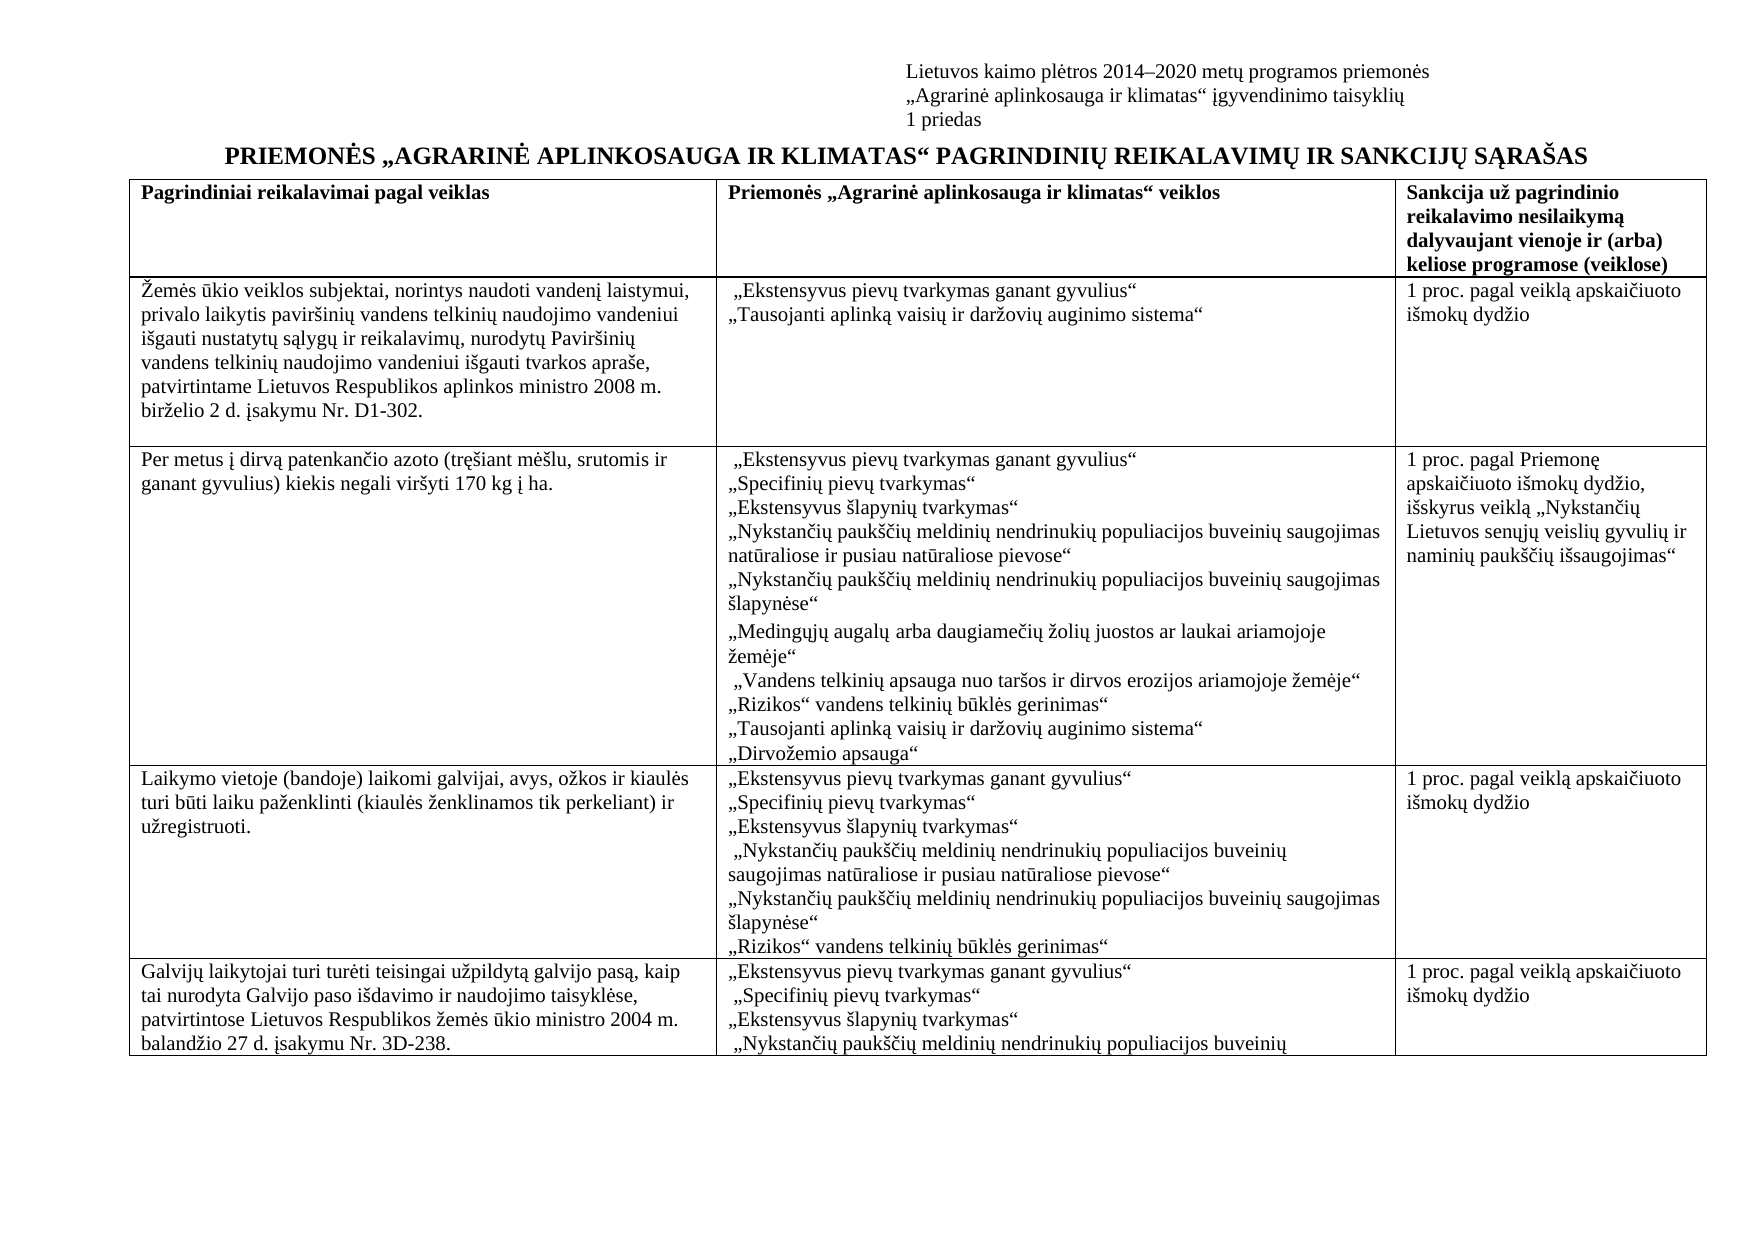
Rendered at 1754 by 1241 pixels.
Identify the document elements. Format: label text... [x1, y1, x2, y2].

table_cell 1 proc. pagal veiklą apskaičiuoto išmokų dydžio [1396, 278, 1706, 446]
table_cell „Ekstensyvus pievų tvarkymas ganant gyvulius“ „Specifinių pievų tvarkymas“ „Ekstensyvus šlapynių tvarkymas“ „Nykstančių paukščių meldinių nendrinukių populiacijos buveinių [717, 959, 1395, 1055]
table_cell „Ekstensyvus pievų tvarkymas ganant gyvulius“ „Tausojanti aplinką vaisių ir daržovių auginimo sistema“ [717, 278, 1395, 446]
table_cell Per metus į dirvą patenkančio azoto (tręšiant mėšlu, srutomis ir ganant gyvulius) kiekis negali viršyti 170 kg į ha. [130, 447, 716, 764]
text PRIEMONĖS „AGRARINĖ APLINKOSAUGA IR KLIMATAS“ PAGRINDINIŲ REIKALAVIMŲ IR SANKCIJŲ SĄRAŠAS [118, 141, 1695, 169]
table_cell 1 proc. pagal veiklą apskaičiuoto išmokų dydžio [1396, 766, 1706, 958]
table_cell „Ekstensyvus pievų tvarkymas ganant gyvulius“ „Specifinių pievų tvarkymas“ „Ekstensyvus šlapynių tvarkymas“ „Nykstančių paukščių meldinių nendrinukių populiacijos buveinių saugojimas natūraliose ir pusiau natūraliose pievose“ „Nykstančių paukščių meldinių nendrinukių populiacijos buveinių saugojimas šlapynėse“ „Medingųjų augalų arba daugiamečių žolių juostos ar laukai ariamojoje žemėje“ „Vandens telkinių apsauga nuo taršos ir dirvos erozijos ariamojoje žemėje“ „Rizikos“ vandens telkinių būklės gerinimas“ „Tausojanti aplinką vaisių ir daržovių auginimo sistema“ „Dirvožemio apsauga“ [717, 447, 1395, 764]
text „Agrarinė aplinkosauga ir klimatas“ įgyvendinimo taisyklių [738, 83, 1695, 107]
table_cell 1 proc. pagal veiklą apskaičiuoto išmokų dydžio [1396, 959, 1706, 1055]
table_cell Žemės ūkio veiklos subjektai, norintys naudoti vandenį laistymui, privalo laikytis paviršinių vandens telkinių naudojimo vandeniui išgauti nustatytų sąlygų ir reikalavimų, nurodytų Paviršinių vandens telkinių naudojimo vandeniui išgauti tvarkos apraše, patvirtintame Lietuvos Respublikos aplinkos ministro 2008 m. birželio 2 d. įsakymu Nr. D1-302. [130, 278, 716, 446]
table_header Priemonės „Agrarinė aplinkosauga ir klimatas“ veiklos [717, 180, 1395, 276]
table_header Pagrindiniai reikalavimai pagal veiklas [130, 180, 716, 276]
table_header Sankcija už pagrindinio reikalavimo nesilaikymą dalyvaujant vienoje ir (arba) keliose programose (veiklose) [1396, 180, 1706, 276]
table_cell „Ekstensyvus pievų tvarkymas ganant gyvulius“ „Specifinių pievų tvarkymas“ „Ekstensyvus šlapynių tvarkymas“ „Nykstančių paukščių meldinių nendrinukių populiacijos buveinių saugojimas natūraliose ir pusiau natūraliose pievose“ „Nykstančių paukščių meldinių nendrinukių populiacijos buveinių saugojimas šlapynėse“ „Rizikos“ vandens telkinių būklės gerinimas“ [717, 766, 1395, 958]
text Lietuvos kaimo plėtros 2014–2020 metų programos priemonės [738, 59, 1695, 83]
table_cell 1 proc. pagal Priemonę apskaičiuoto išmokų dydžio, išskyrus veiklą „Nykstančių Lietuvos senųjų veislių gyvulių ir naminių paukščių išsaugojimas“ [1396, 447, 1706, 764]
table_cell Galvijų laikytojai turi turėti teisingai užpildytą galvijo pasą, kaip tai nurodyta Galvijo paso išdavimo ir naudojimo taisyklėse, patvirtintose Lietuvos Respublikos žemės ūkio ministro 2004 m. balandžio 27 d. įsakymu Nr. 3D-238. [130, 959, 716, 1055]
table_cell Laikymo vietoje (bandoje) laikomi galvijai, avys, ožkos ir kiaulės turi būti laiku paženklinti (kiaulės ženklinamos tik perkeliant) ir užregistruoti. [130, 766, 716, 958]
text 1 priedas [738, 107, 1695, 131]
